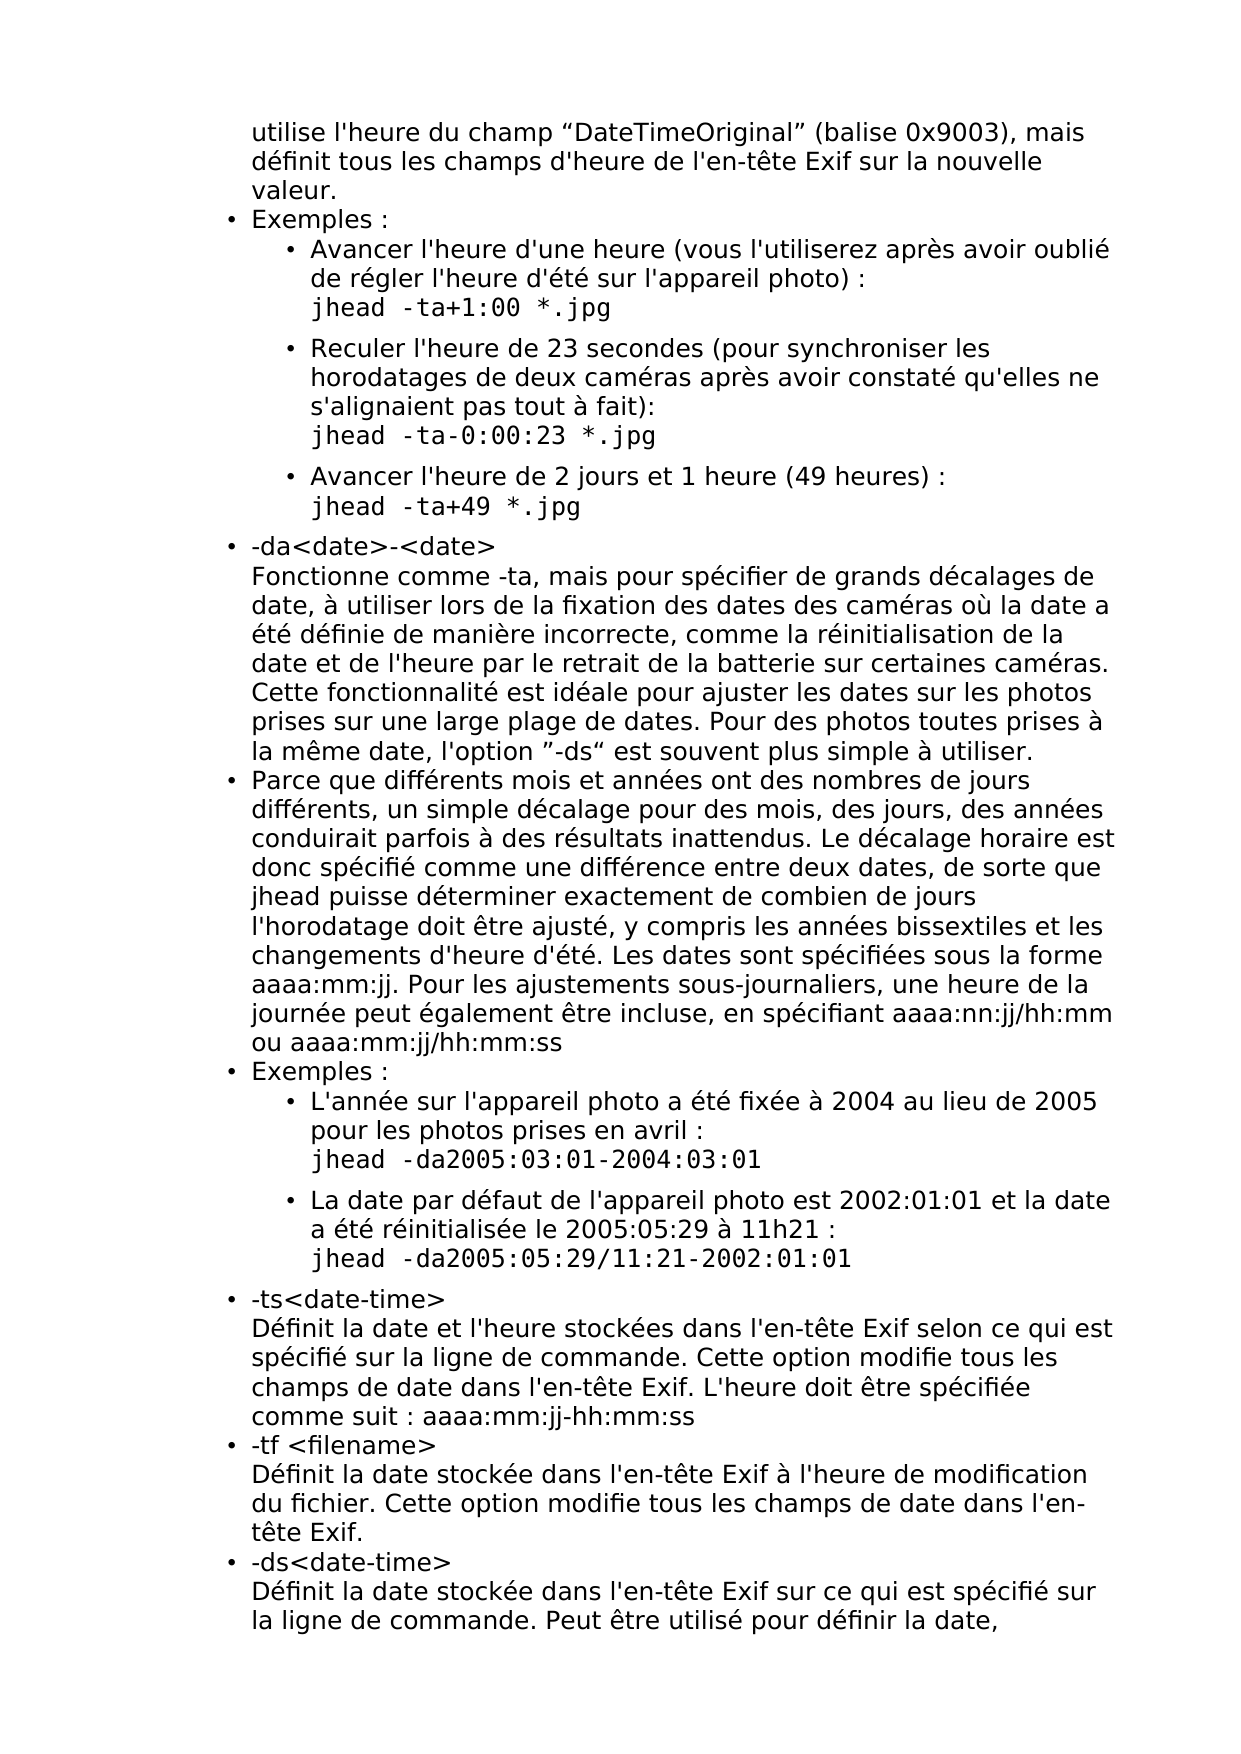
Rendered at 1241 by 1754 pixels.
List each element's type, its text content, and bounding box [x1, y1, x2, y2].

list -ts<date-time> [236, 1285, 1122, 1314]
list La date par défaut de l'appareil photo est 2002:01:01 et la date a été réinitialisée le 2005:05:29 à 11h21 : [295, 1186, 1122, 1244]
list L'année sur l'appareil photo a été fixée à 2004 au lieu de 2005 pour les photos prises en avril : [295, 1087, 1122, 1145]
list Définit la date et l'heure stockées dans l'en-tête Exif selon ce qui est spécifié sur la ligne de commande. Cette option modifie tous les champs de date dans l'en-tête Exif. L'heure doit être spécifiée comme suit : aaaa:mm:jj-hh:mm:ss [236, 1314, 1122, 1431]
list Reculer l'heure de 23 secondes (pour synchroniser les horodatages de deux caméras après avoir constaté qu'elles ne s'alignaient pas tout à fait): [295, 334, 1122, 422]
list Avancer l'heure de 2 jours et 1 heure (49 heures) : [295, 462, 1122, 492]
list Exemples : [236, 206, 1122, 235]
list jhead -ta-0:00:23 *.jpg [295, 422, 1122, 451]
list Exemples : [236, 1058, 1122, 1087]
list Fonctionne comme -ta, mais pour spécifier de grands décalages de date, à utiliser lors de la fixation des dates des caméras où la date a été définie de manière incorrecte, comme la réinitialisation de la date et de l'heure par le retrait de la batterie sur certaines caméras. Cette fonctionnalité est idéale pour ajuster les dates sur les photos prises sur une large plage de dates. Pour des photos toutes prises à la même date, l'option ”-ds“ est souvent plus simple à utiliser. [236, 562, 1122, 766]
list Définit la date stockée dans l'en-tête Exif sur ce qui est spécifié sur la ligne de commande. Peut être utilisé pour définir la date, [236, 1577, 1122, 1635]
list Parce que différents mois et années ont des nombres de jours différents, un simple décalage pour des mois, des jours, des années conduirait parfois à des résultats inattendus. Le décalage horaire est donc spécifié comme une différence entre deux dates, de sorte que jhead puisse déterminer exactement de combien de jours l'horodatage doit être ajusté, y compris les années bissextiles et les changements d'heure d'été. Les dates sont spécifiées sous la forme aaaa:mm:jj. Pour les ajustements sous-journaliers, une heure de la journée peut également être incluse, en spécifiant aaaa:nn:jj/hh:mm ou aaaa:mm:jj/hh:mm:ss [236, 766, 1122, 1058]
list jhead -ta+49 *.jpg [295, 492, 1122, 521]
list -ds<date-time> [236, 1548, 1122, 1577]
list -tf <filename> [236, 1431, 1122, 1460]
list jhead -da2005:05:29/11:21-2002:01:01 [295, 1244, 1122, 1273]
list Définit la date stockée dans l'en-tête Exif à l'heure de modification du fichier. Cette option modifie tous les champs de date dans l'en-tête Exif. [236, 1460, 1122, 1548]
list jhead -da2005:03:01-2004:03:01 [295, 1145, 1122, 1174]
list jhead -ta+1:00 *.jpg [295, 293, 1122, 322]
list utilise l'heure du champ “DateTimeOriginal” (balise 0x9003), mais définit tous les champs d'heure de l'en-tête Exif sur la nouvelle valeur. [236, 118, 1122, 206]
list Avancer l'heure d'une heure (vous l'utiliserez après avoir oublié de régler l'heure d'été sur l'appareil photo) : [295, 235, 1122, 293]
list -da<date>-<date> [236, 533, 1122, 562]
